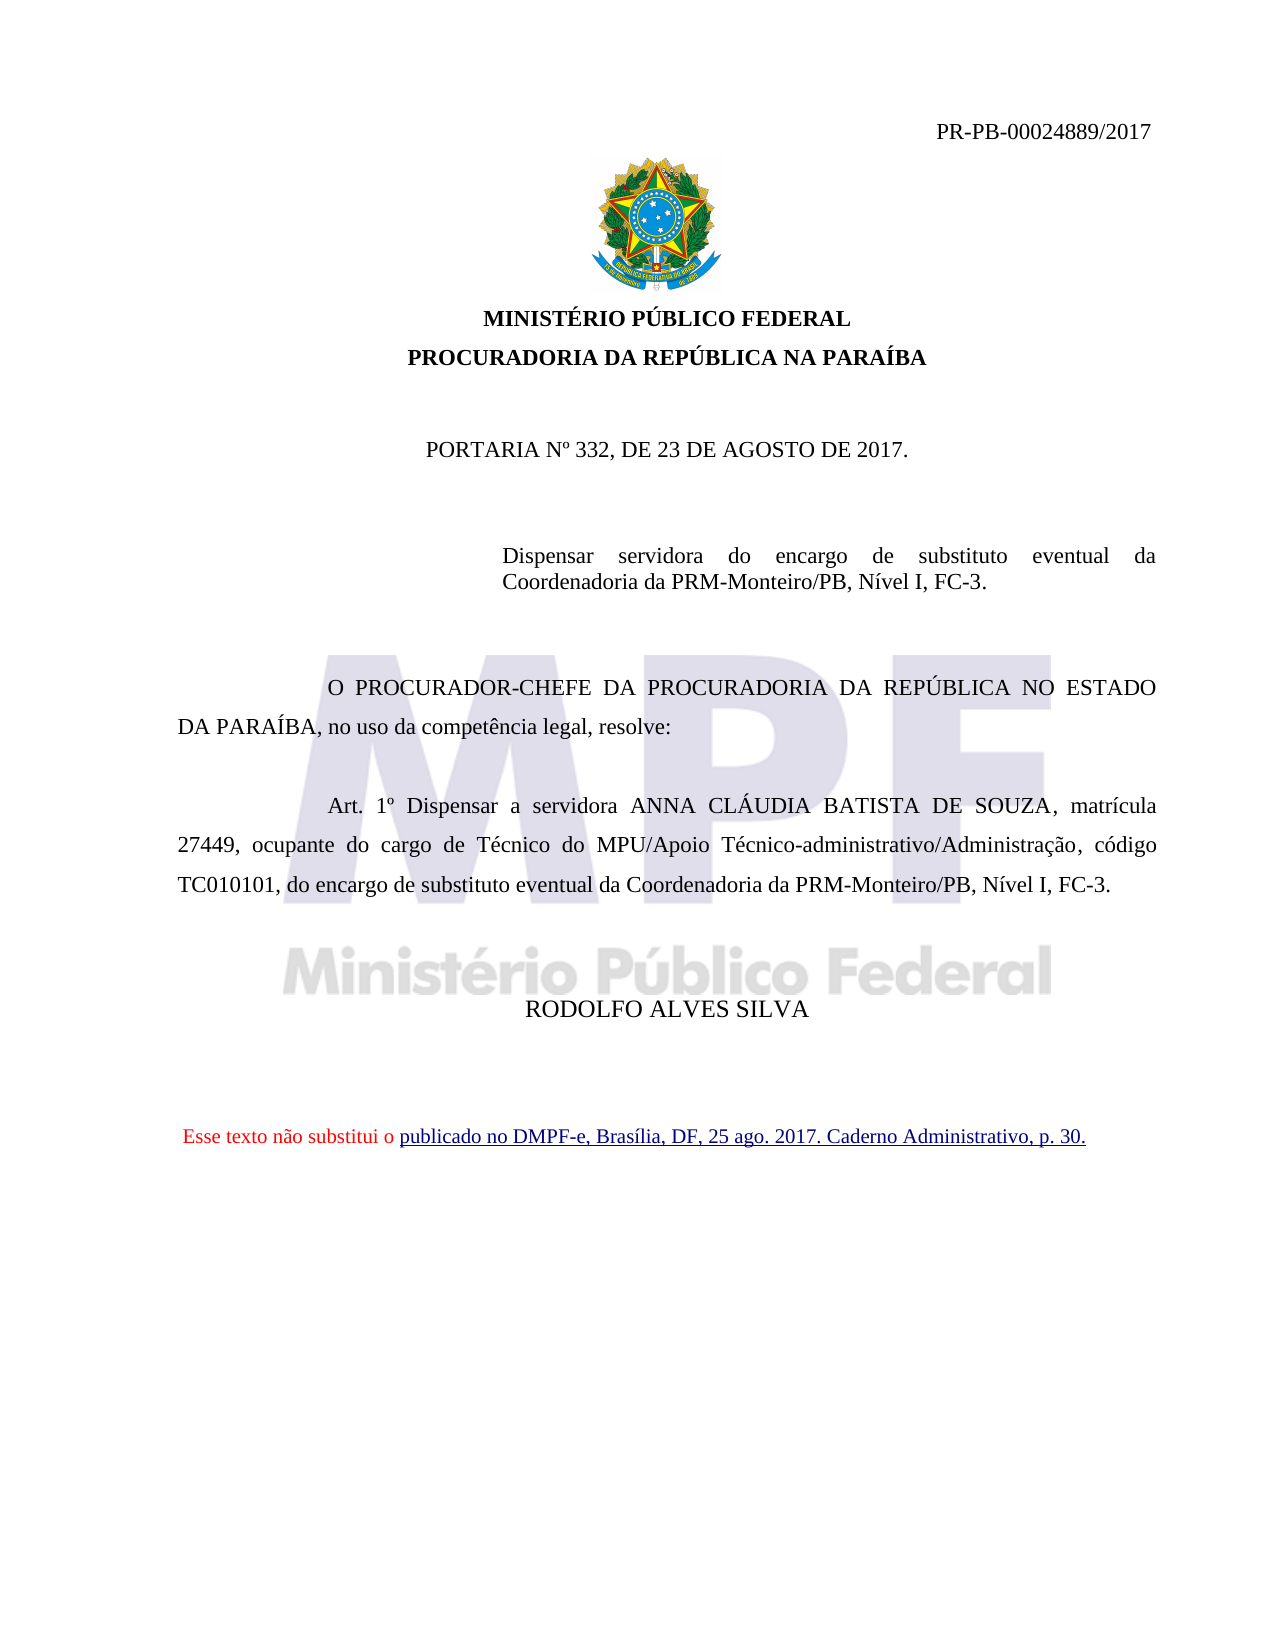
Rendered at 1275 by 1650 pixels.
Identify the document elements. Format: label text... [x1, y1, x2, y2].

text O PROCURADOR-CHEFE DA PROCURADORIA DA REPÚBLICA NO ESTADO DA PARAÍBA, no uso da competência legal, resolve: [177, 674, 1157, 739]
text MINISTÉRIO PÚBLICO FEDERAL [177, 305, 1157, 331]
text Esse texto não substitui o publicado no DMPF-e, Brasília, DF, 25 ago. 2017. Caderno Administrativo, p. 30. [177, 1124, 1157, 1148]
picture [283, 739, 1051, 792]
text Dispensar servidora do encargo de substituto eventual da Coordenadoria da PRM-Monteiro/PB, Nível I, FC-3. [502, 542, 1157, 594]
picture [587, 155, 726, 294]
subtitle PROCURADORIA DA REPÚBLICA NA PARAÍBA [177, 344, 1157, 371]
text RODOLFO ALVES SILVA [177, 994, 1157, 1023]
picture [283, 897, 1051, 994]
text PR-PB-00024889/2017 [177, 118, 1157, 144]
text Art. 1º Dispensar a servidora ANNA CLÁUDIA BATISTA DE SOUZA, matrícula 27449, ocupante do cargo de Técnico do MPU/Apoio Técnico-administrativo/Administração, código TC010101, do encargo de substituto eventual da Coordenadoria da PRM-Monteiro/PB, Nível I, FC-3. [177, 792, 1157, 897]
text PORTARIA Nº 332, DE 23 DE AGOSTO DE 2017. [177, 436, 1157, 463]
picture [283, 655, 1051, 674]
